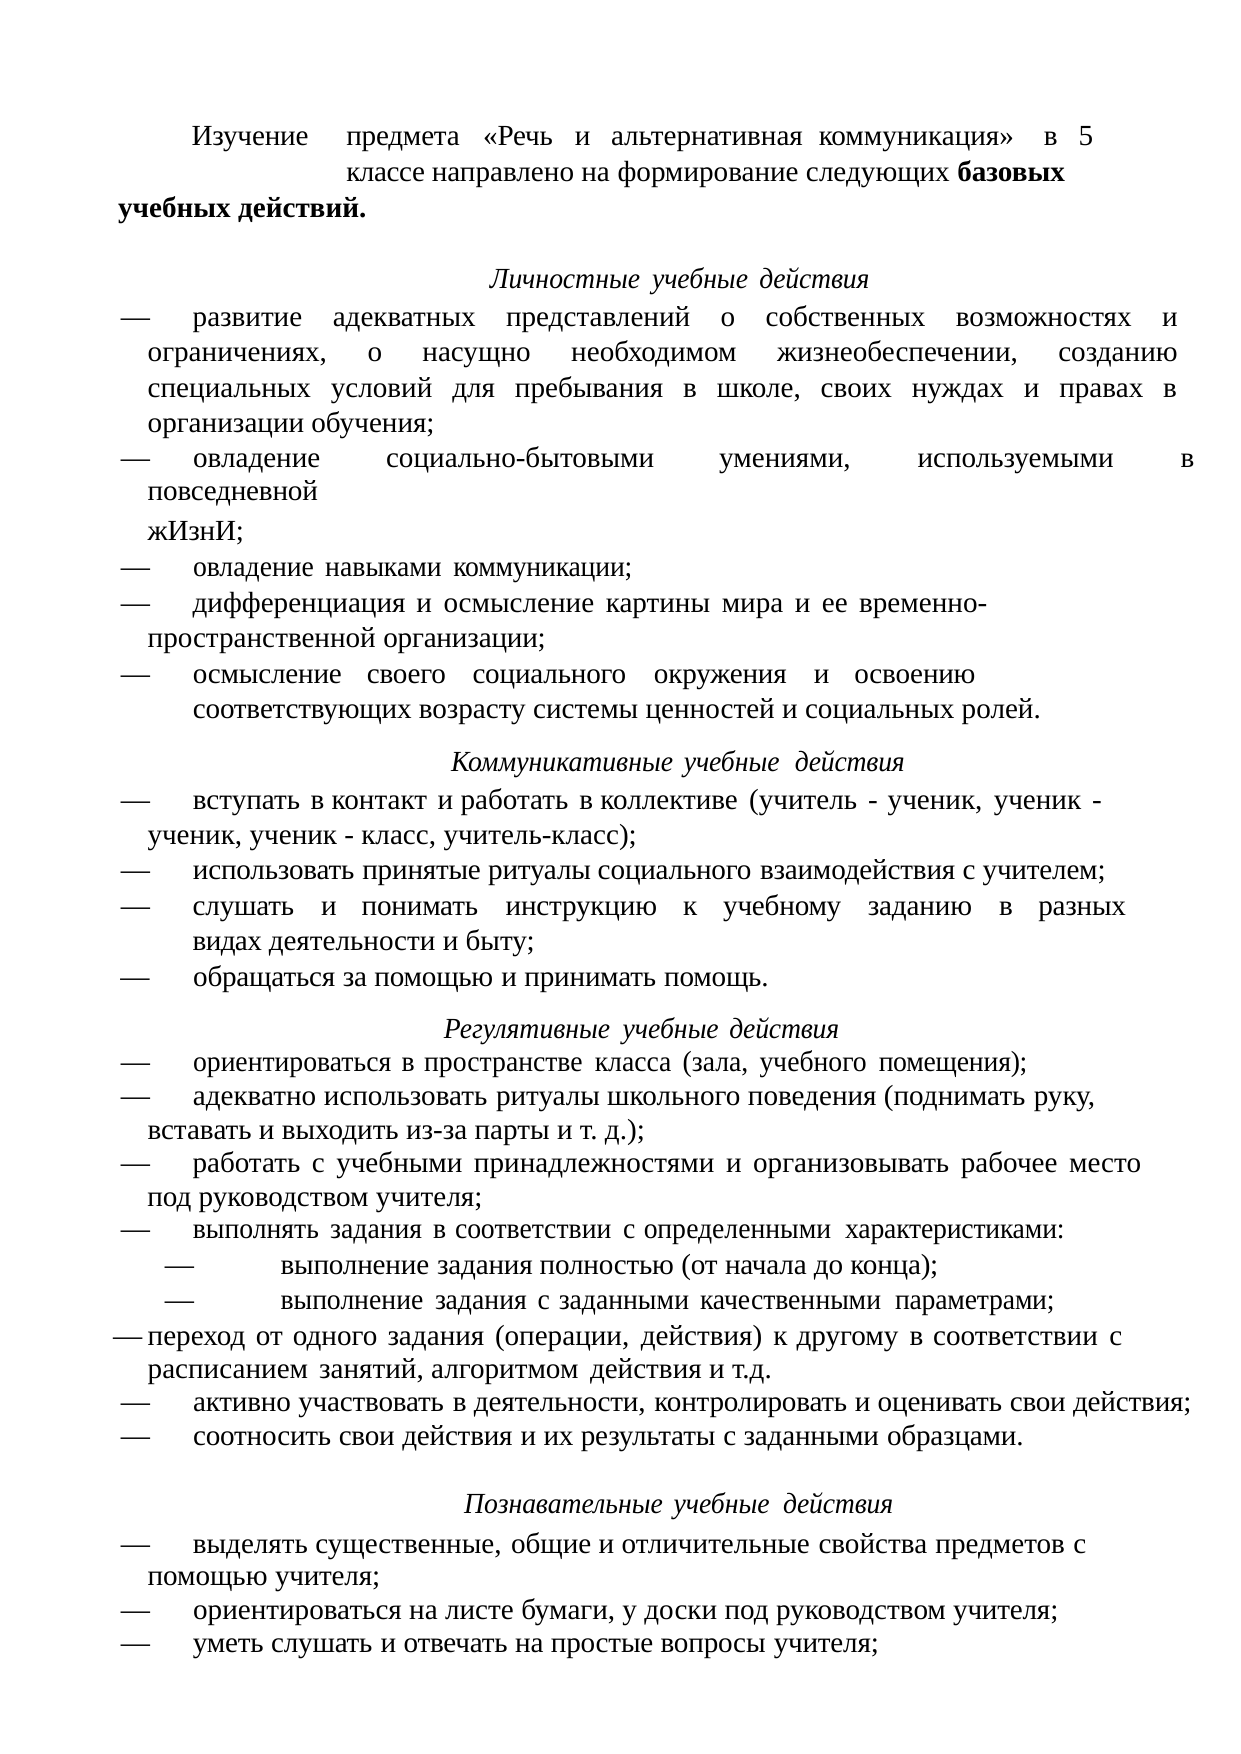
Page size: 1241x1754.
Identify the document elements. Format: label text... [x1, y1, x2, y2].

list уметь слушать и отвечать на простые вопросы учителя; [121, 1626, 1194, 1659]
list слушать и понимать инструкцию к учебному заданию в разных видах деятельности и быту; [121, 888, 1178, 957]
list использовать принятые ритуалы социального взаимодействия с учителем; [121, 852, 1194, 886]
list дифференциация и осмысление картины мира и ее временно-пространственной организации; [121, 585, 1179, 654]
list овладение навыками коммуникации; [121, 549, 1194, 583]
list развитие адекватных представлений о собственных возможностях и ограничениях, о насущно необходимом жизнеобеспечении, созданию специальных условий для пребывания в школе, своих нуждах и правах в организации обучения; [121, 299, 1179, 439]
list выделять существенные, общие и отличительные свойства предметов с помощью учителя; [121, 1526, 1176, 1592]
text Регулятивные учебные дeйcmвия [444, 1011, 1194, 1045]
text Личностные учебные действия [489, 261, 1194, 294]
list активно участвовать в деятельности, контролировать и оценивать свои действия; [121, 1384, 1194, 1418]
list переход от одного задания (операции, действия) к другому в соответствии с расписанием занятий, алгоритмом действия и т.д. [113, 1318, 1178, 1384]
text Изучение предмета «Речь и альтернативная коммуникация» в 5 классе направлено на формирование следующих базовых учебных действий. [118, 118, 1178, 223]
text Познавательные учебные действия [464, 1486, 1194, 1520]
list выполнение задания полностью (от начала до конца); [164, 1247, 1194, 1281]
list вступать в контакт и работать в коллективе (учитель - ученик, ученик - ученик, ученик - класс, учитель-класс); [121, 782, 1177, 851]
list выполнение задания с заданными качественными параметрами; [164, 1282, 1194, 1316]
text жИзнИ; [147, 513, 1194, 546]
list работать с учебными принадлежностями и организовывать рабочее место под руководством учителя; [121, 1146, 1177, 1213]
list ориентироваться на листе бумаги, у доски под руководством учителя; [121, 1593, 1194, 1626]
list овладение социально-бытовыми умениями, используемыми в повседневной [121, 441, 1194, 507]
list выполнять задания в соответствии с определенными характеристиками: [121, 1213, 1194, 1246]
text Коммуникативные учебные действия [451, 744, 1194, 777]
list соотносить свои действия и их результаты с заданными образцами. [121, 1418, 1194, 1452]
list ориентироваться в пространстве класса (зала, учебного помещения); [121, 1045, 1194, 1078]
list обращаться за помощью и принимать помощь. [120, 959, 1194, 993]
list осмысление своего социального окружения и освоению соответствующих возрасту системы ценностей и социальных ролей. [121, 656, 1179, 724]
list адекватно использовать ритуалы школьного поведения (поднимать руку, вставать и выходить из-за парты и т. д.); [121, 1078, 1177, 1146]
